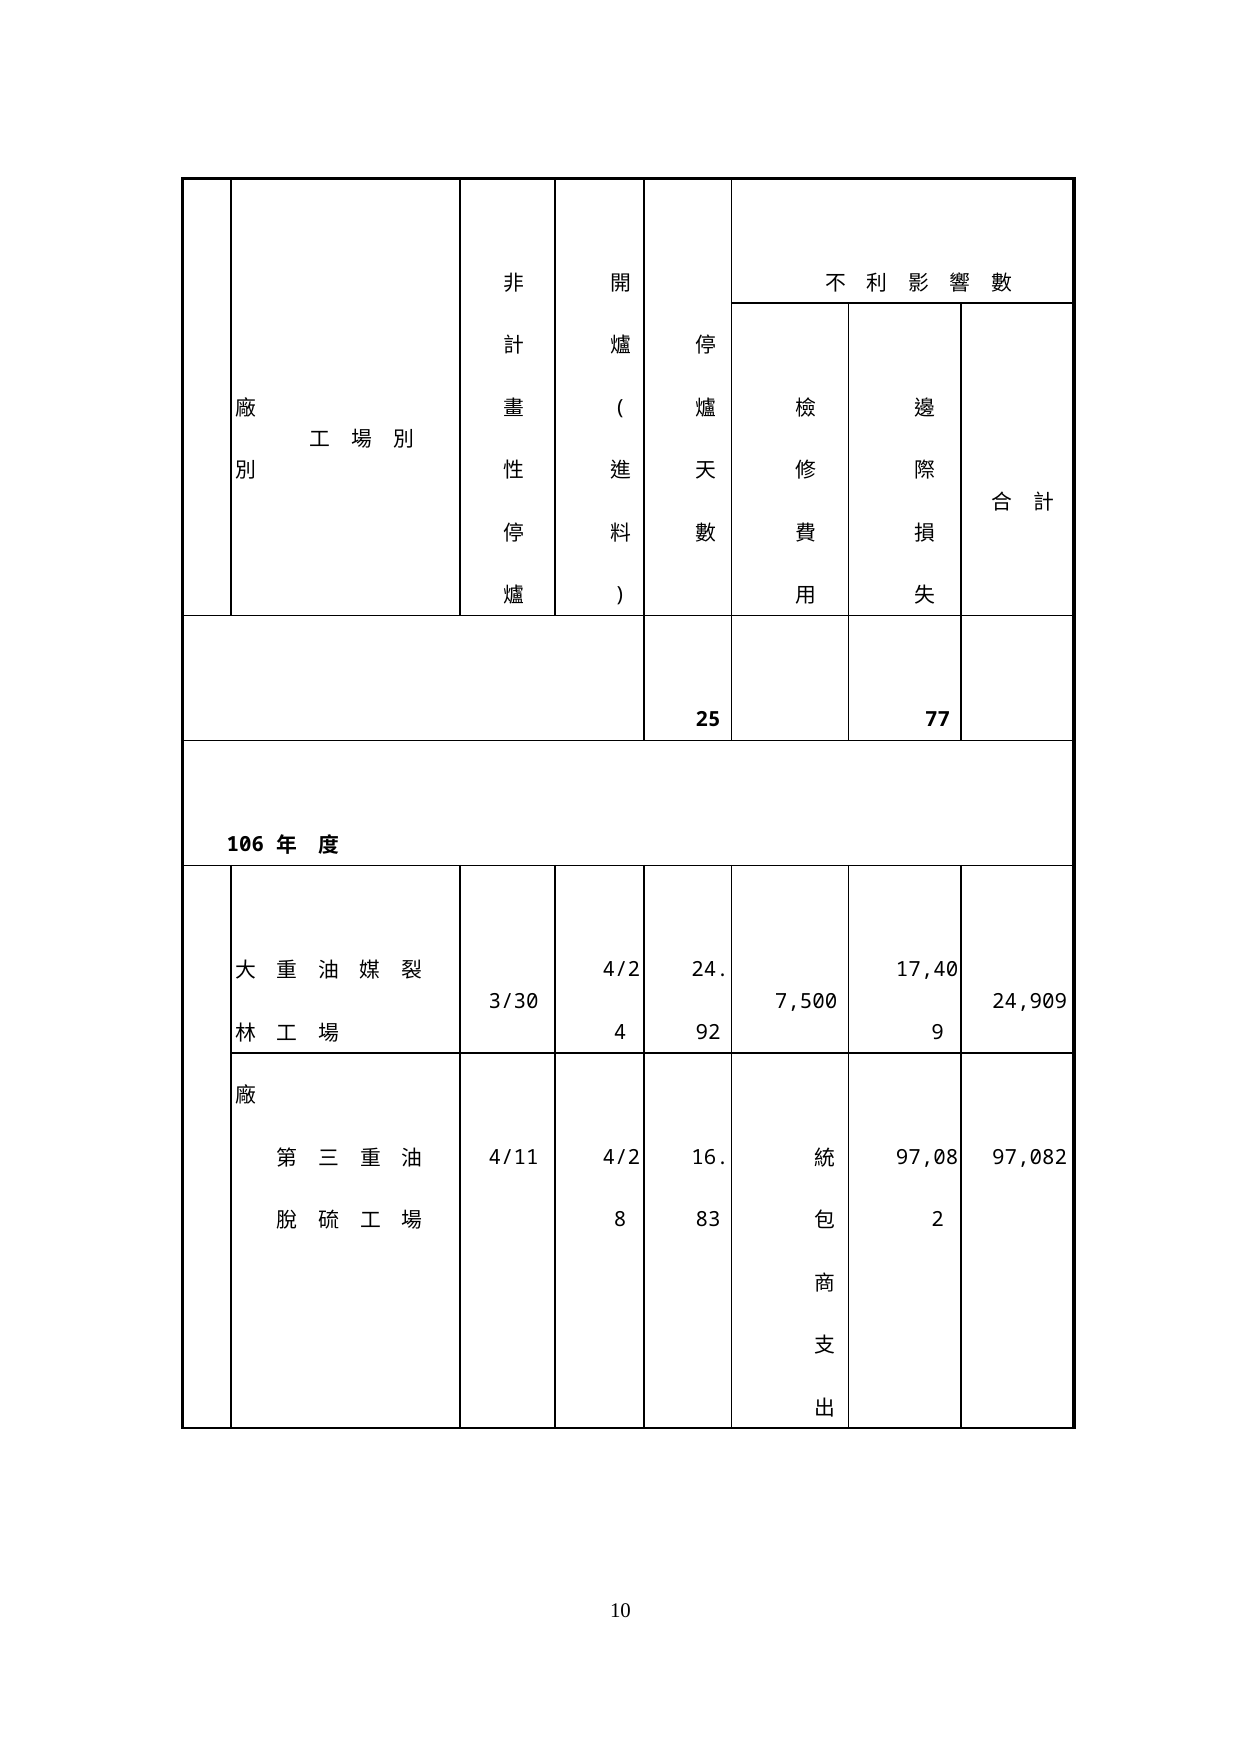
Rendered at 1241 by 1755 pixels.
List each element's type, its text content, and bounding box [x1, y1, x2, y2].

table_cell 大林廠 [184, 866, 230, 1427]
table_cell 3/30 [461, 866, 554, 1052]
table_cell 統包商支出 [732, 1054, 848, 1427]
table_cell 邊際損失 [849, 304, 960, 615]
table_header 停爐 天數 [645, 180, 731, 615]
table_cell 7,500 [732, 866, 848, 1052]
table_cell [184, 616, 643, 740]
table_cell 4/24 [556, 866, 643, 1052]
table_cell 重油媒裂工場 [232, 866, 459, 1052]
table_cell 17,409 [849, 866, 960, 1052]
table_cell 106年度 [184, 741, 1072, 865]
table_header 不利影響數 [732, 180, 1072, 302]
table_cell [962, 616, 1072, 740]
table_cell 16.83 [645, 1054, 731, 1427]
table_cell 24.92 [645, 866, 731, 1052]
table_cell 77 [849, 616, 960, 740]
table_cell 24,909 [962, 866, 1072, 1052]
table_header 非計畫性停爐日期 [461, 180, 554, 615]
table_cell 檢修費用 [732, 304, 848, 615]
table_cell 合計 [962, 304, 1072, 615]
table_cell 97,082 [849, 1054, 960, 1427]
table_cell 4/11 [461, 1054, 554, 1427]
table_header 廠別 [184, 180, 230, 615]
table_cell 25 [645, 616, 731, 740]
table_cell [732, 616, 848, 740]
table_cell 4/28 [556, 1054, 643, 1427]
table_header 工場別 [232, 180, 459, 615]
table_cell 97,082 [962, 1054, 1072, 1427]
table_header 開爐(進料)日期 [556, 180, 643, 615]
table_cell 第三重油脫硫工場 [232, 1054, 459, 1427]
